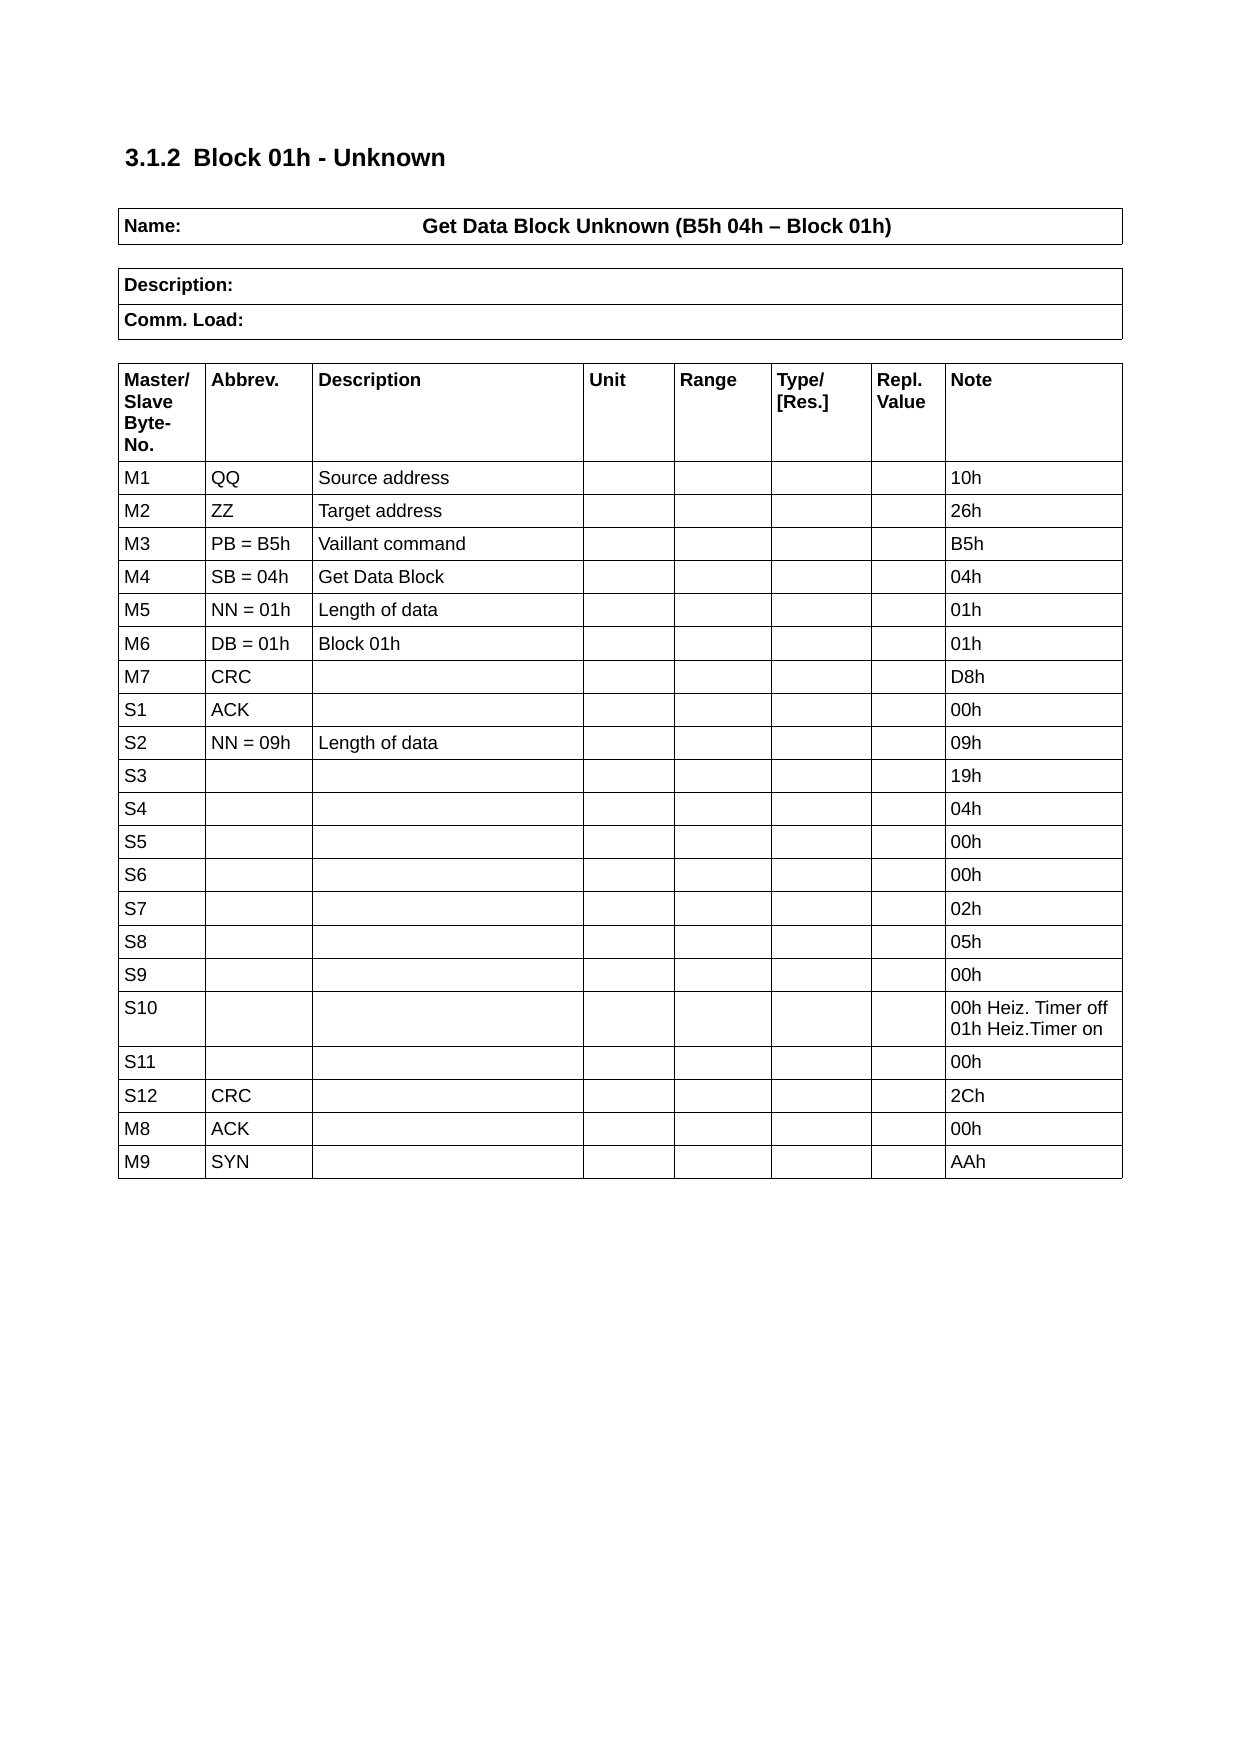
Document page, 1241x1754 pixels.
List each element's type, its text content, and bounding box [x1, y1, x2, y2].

table_cell ZZ [206, 495, 312, 527]
table_cell S5 [119, 826, 205, 858]
table_cell [206, 926, 312, 958]
table_cell M9 [119, 1146, 205, 1178]
table_header Repl. Value [872, 364, 945, 461]
table_header Description: [119, 269, 416, 303]
table_cell 26h [946, 495, 1122, 527]
table_cell [872, 826, 945, 858]
table_cell [872, 495, 945, 527]
table_cell [675, 661, 771, 693]
table_cell Source address [313, 462, 583, 494]
table_header Note [946, 364, 1122, 461]
table_cell [206, 760, 312, 792]
table_cell 00h [946, 859, 1122, 891]
table_cell [675, 760, 771, 792]
table_cell [872, 727, 945, 759]
table_cell [313, 892, 583, 924]
table_cell S1 [119, 694, 205, 726]
table_cell [772, 1146, 871, 1178]
table_cell [313, 760, 583, 792]
table_cell [772, 760, 871, 792]
table_header Range [675, 364, 771, 461]
table_cell 02h [946, 892, 1122, 924]
table_header Name: [119, 209, 416, 244]
table_cell PB = B5h [206, 528, 312, 560]
table_cell [772, 727, 871, 759]
table_cell [872, 959, 945, 991]
table_cell S2 [119, 727, 205, 759]
table_cell DB = 01h [206, 627, 312, 659]
table_cell S9 [119, 959, 205, 991]
table_cell [206, 959, 312, 991]
table_cell [872, 1047, 945, 1079]
table_cell [675, 727, 771, 759]
table_cell [584, 1047, 674, 1079]
table_cell 00h Heiz. Timer off 01h Heiz.Timer on [946, 992, 1122, 1046]
table_cell M1 [119, 462, 205, 494]
table_cell S11 [119, 1047, 205, 1079]
table_cell 00h [946, 1047, 1122, 1079]
table_cell M7 [119, 661, 205, 693]
table_cell [772, 594, 871, 626]
table_cell S6 [119, 859, 205, 891]
table_cell [584, 561, 674, 593]
table_cell [872, 760, 945, 792]
table_cell [675, 694, 771, 726]
table_cell CRC [206, 1080, 312, 1112]
table_cell [872, 992, 945, 1046]
table_cell S4 [119, 793, 205, 825]
table_cell [872, 793, 945, 825]
table_header Unit [584, 364, 674, 461]
table_cell S3 [119, 760, 205, 792]
table_cell [675, 959, 771, 991]
table_cell [772, 826, 871, 858]
table_cell M2 [119, 495, 205, 527]
table_cell Length of data [313, 727, 583, 759]
table_cell 2Ch [946, 1080, 1122, 1112]
table_cell [313, 1146, 583, 1178]
table_cell [772, 661, 871, 693]
table_cell D8h [946, 661, 1122, 693]
table_cell [675, 826, 771, 858]
table_cell 04h [946, 561, 1122, 593]
table_cell S7 [119, 892, 205, 924]
table_cell [416, 305, 1122, 339]
table_cell [772, 1080, 871, 1112]
table_cell [772, 793, 871, 825]
table_cell [313, 793, 583, 825]
table_cell [206, 892, 312, 924]
table_cell 00h [946, 1113, 1122, 1145]
table_cell [675, 859, 771, 891]
table_cell S8 [119, 926, 205, 958]
table_cell CRC [206, 661, 312, 693]
table_cell [584, 859, 674, 891]
table_cell [872, 1113, 945, 1145]
table_cell [584, 462, 674, 494]
table_cell M8 [119, 1113, 205, 1145]
table_cell 01h [946, 627, 1122, 659]
table_cell [313, 959, 583, 991]
table_cell [872, 594, 945, 626]
table_cell [675, 892, 771, 924]
table_cell [584, 793, 674, 825]
table_cell [584, 727, 674, 759]
table_cell 09h [946, 727, 1122, 759]
table_cell [675, 1080, 771, 1112]
table_cell [772, 892, 871, 924]
table_cell Get Data Block [313, 561, 583, 593]
table_cell [872, 462, 945, 494]
table_header Type/ [Res.] [772, 364, 871, 461]
table_cell Vaillant command [313, 528, 583, 560]
table_cell [872, 1080, 945, 1112]
table_cell [584, 594, 674, 626]
table_cell Comm. Load: [119, 305, 416, 339]
table_cell [584, 694, 674, 726]
table_cell NN = 09h [206, 727, 312, 759]
table_cell [872, 561, 945, 593]
table_cell [772, 528, 871, 560]
table_cell [584, 892, 674, 924]
table_cell B5h [946, 528, 1122, 560]
table_cell NN = 01h [206, 594, 312, 626]
table_cell M3 [119, 528, 205, 560]
table_cell [872, 926, 945, 958]
table_cell SB = 04h [206, 561, 312, 593]
table_cell AAh [946, 1146, 1122, 1178]
table_cell ACK [206, 1113, 312, 1145]
table_cell [772, 627, 871, 659]
table_cell [772, 959, 871, 991]
table_cell [772, 859, 871, 891]
table_cell [206, 826, 312, 858]
table_cell [872, 661, 945, 693]
table_cell 04h [946, 793, 1122, 825]
table_cell [206, 1047, 312, 1079]
table_cell 01h [946, 594, 1122, 626]
table_cell [872, 694, 945, 726]
table_cell [772, 1113, 871, 1145]
table_cell [313, 661, 583, 693]
table_cell [584, 959, 674, 991]
table_header Abbrev. [206, 364, 312, 461]
table_cell 19h [946, 760, 1122, 792]
table_cell Target address [313, 495, 583, 527]
table_cell [872, 528, 945, 560]
table_cell S10 [119, 992, 205, 1046]
table_cell [584, 528, 674, 560]
table_cell [584, 627, 674, 659]
table_cell [584, 926, 674, 958]
table_header Master/ Slave Byte-No. [119, 364, 205, 461]
table_cell SYN [206, 1146, 312, 1178]
subtitle Block 01h - Unknown [118, 143, 1122, 172]
table_cell M5 [119, 594, 205, 626]
table_cell [313, 1080, 583, 1112]
table_header [416, 269, 1122, 303]
table_cell [772, 926, 871, 958]
table_cell ACK [206, 694, 312, 726]
table_cell [313, 1047, 583, 1079]
table_cell [206, 859, 312, 891]
table_cell 10h [946, 462, 1122, 494]
table_cell [675, 594, 771, 626]
table_cell [313, 992, 583, 1046]
table_cell [772, 561, 871, 593]
table_cell [675, 793, 771, 825]
table_cell [675, 462, 771, 494]
table_cell [584, 1113, 674, 1145]
table_cell [584, 992, 674, 1046]
table_cell S12 [119, 1080, 205, 1112]
table_cell [675, 627, 771, 659]
table_cell [675, 1113, 771, 1145]
table_cell [584, 1080, 674, 1112]
table_cell [772, 992, 871, 1046]
table_cell 00h [946, 826, 1122, 858]
table_cell [872, 1146, 945, 1178]
table_cell [584, 760, 674, 792]
table_cell [675, 1047, 771, 1079]
table_cell [313, 926, 583, 958]
table_cell [675, 926, 771, 958]
table_cell [675, 561, 771, 593]
table_cell [313, 859, 583, 891]
table_cell 00h [946, 694, 1122, 726]
table_cell M4 [119, 561, 205, 593]
table_cell [675, 992, 771, 1046]
table_cell 05h [946, 926, 1122, 958]
table_cell [772, 1047, 871, 1079]
table_cell [206, 992, 312, 1046]
table_cell [675, 495, 771, 527]
table_cell QQ [206, 462, 312, 494]
table_cell [584, 826, 674, 858]
table_cell [872, 892, 945, 924]
table_cell [772, 694, 871, 726]
table_cell [584, 1146, 674, 1178]
table_cell [313, 1113, 583, 1145]
table_cell [675, 528, 771, 560]
table_cell [584, 661, 674, 693]
table_cell M6 [119, 627, 205, 659]
table_cell [584, 495, 674, 527]
table_cell [872, 627, 945, 659]
table_cell 00h [946, 959, 1122, 991]
table_cell [675, 1146, 771, 1178]
table_cell [313, 694, 583, 726]
table_cell [313, 826, 583, 858]
table_cell [872, 859, 945, 891]
table_header Description [313, 364, 583, 461]
table_cell Block 01h [313, 627, 583, 659]
table_cell [772, 495, 871, 527]
table_cell [772, 462, 871, 494]
table_cell Length of data [313, 594, 583, 626]
table_header Get Data Block Unknown (B5h 04h – Block 01h) [416, 209, 1122, 244]
table_cell [206, 793, 312, 825]
